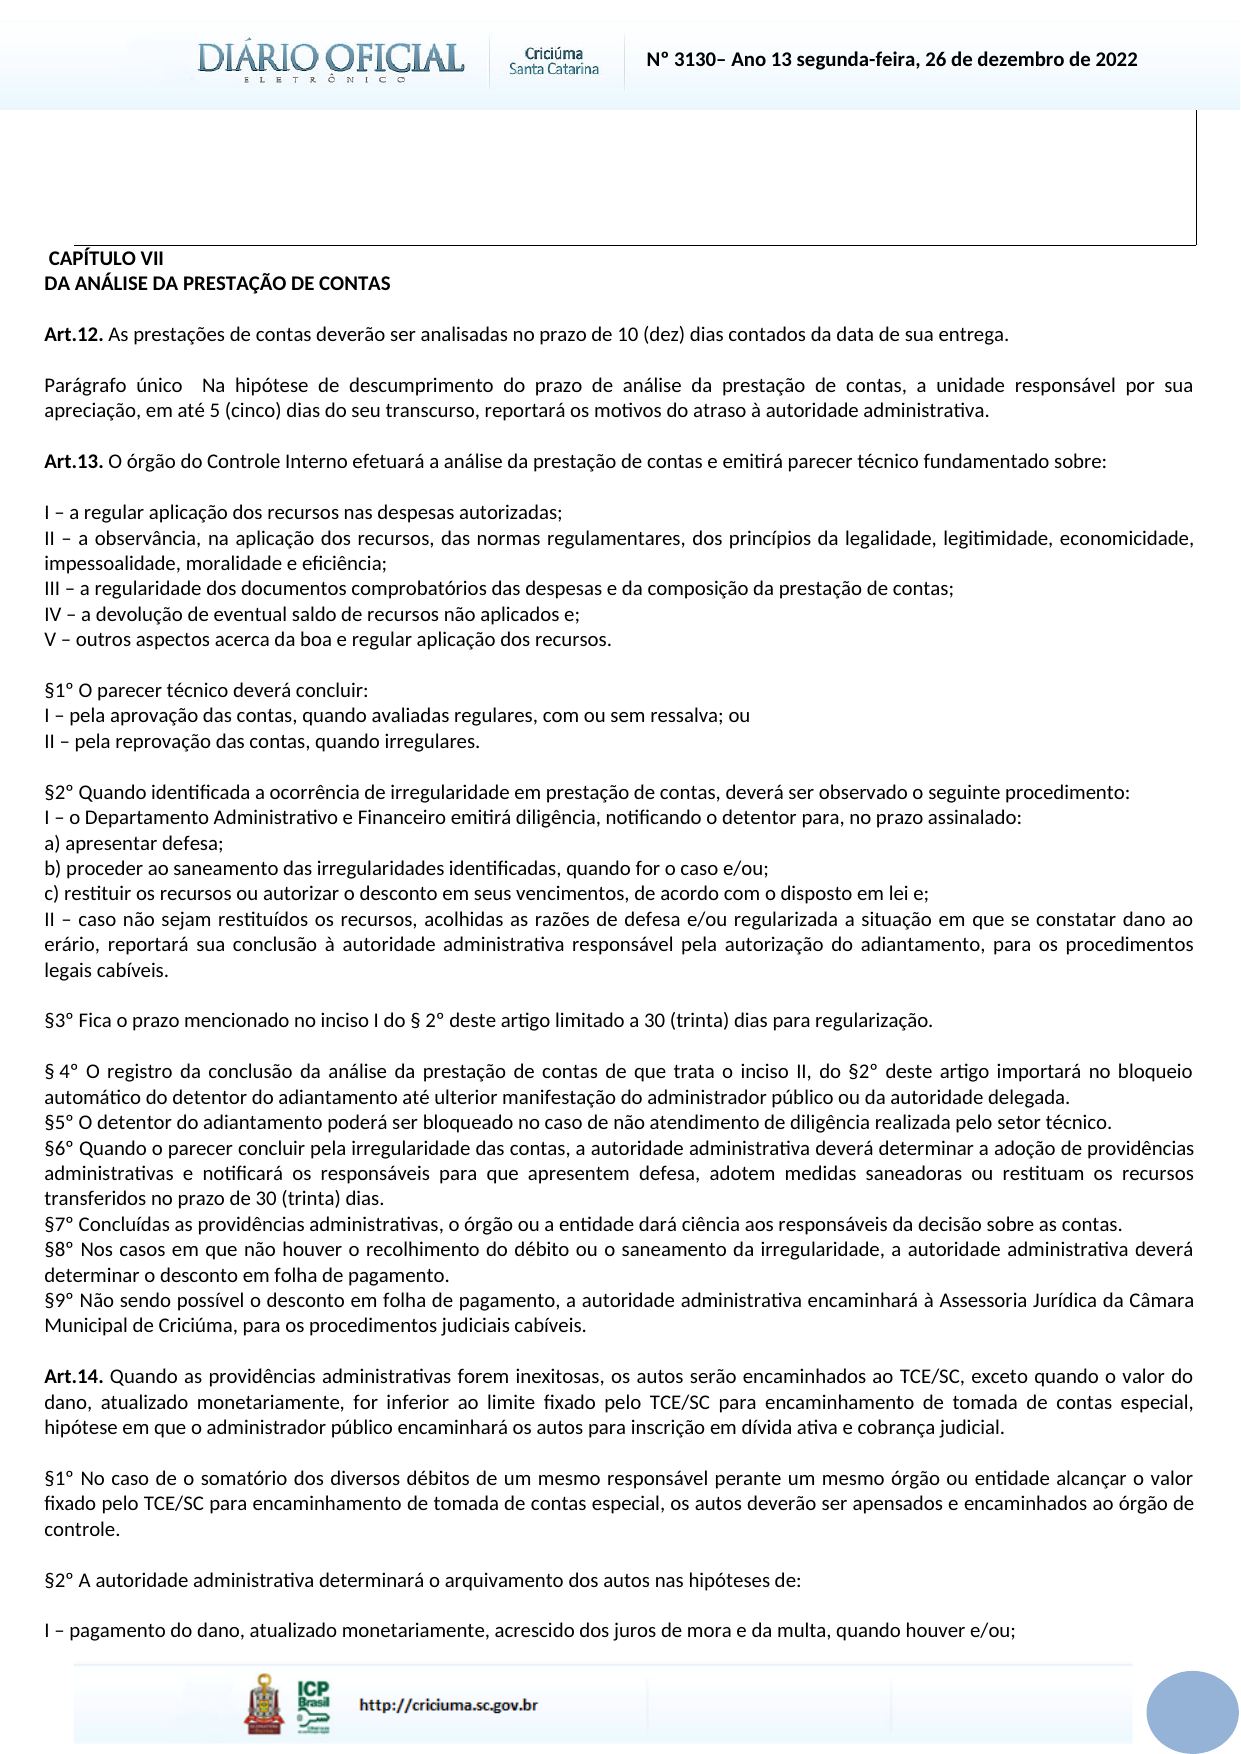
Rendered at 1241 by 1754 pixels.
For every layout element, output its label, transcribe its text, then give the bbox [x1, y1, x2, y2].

text V – outros aspectos acerca da boa e regular aplicação dos recursos. [44, 626, 1196, 652]
text §7º Concluídas as providências administrativas, o órgão ou a entidade dará ciência aos responsáveis da decisão sobre as contas. [44, 1211, 1196, 1236]
text I – pagamento do dano, atualizado monetariamente, acrescido dos juros de mora e da multa, quando houver e/ou; [44, 1618, 1196, 1643]
text II – pela reprovação das contas, quando irregulares. [44, 728, 1196, 753]
text §3º Fica o prazo mencionado no inciso I do § 2º deste artigo limitado a 30 (trinta) dias para regularização. [44, 1008, 1196, 1033]
text I – a regular aplicação dos recursos nas despesas autorizadas; [44, 499, 1196, 525]
text §2º A autoridade administrativa determinará o arquivamento dos autos nas hipóteses de: [44, 1567, 1196, 1592]
text III – a regularidade dos documentos comprobatórios das despesas e da composição da prestação de contas; [44, 576, 1196, 601]
text CAPÍTULO VII DA ANÁLISE DA PRESTAÇÃO DE CONTAS [44, 245, 1196, 296]
text §5º O detentor do adiantamento poderá ser bloqueado no caso de não atendimento de diligência realizada pelo setor técnico. [44, 1109, 1196, 1135]
text II – caso não sejam restituídos os recursos, acolhidas as razões de defesa e/ou regularizada a situação em que se constatar dano ao erário, reportará sua conclusão à autoridade administrativa responsável pela autorização do adiantamento, para os procedimentos legais cabíveis. [44, 906, 1196, 982]
text Art.13. O órgão do Controle Interno efetuará a análise da prestação de contas e emitirá parecer técnico fundamentado sobre: [44, 448, 1196, 474]
text a) apresentar defesa; [44, 830, 1196, 855]
text I – o Departamento Administrativo e Financeiro emitirá diligência, notificando o detentor para, no prazo assinalado: [44, 804, 1196, 830]
text Art.12. As prestações de contas deverão ser analisadas no prazo de 10 (dez) dias contados da data de sua entrega. [44, 321, 1196, 347]
text II – a observância, na aplicação dos recursos, das normas regulamentares, dos princípios da legalidade, legitimidade, economicidade, impessoalidade, moralidade e eficiência; [44, 525, 1196, 576]
text § 4º O registro da conclusão da análise da prestação de contas de que trata o inciso II, do §2º deste artigo importará no bloqueio automático do detentor do adiantamento até ulterior manifestação do administrador público ou da autoridade delegada. [44, 1058, 1196, 1109]
text §2º Quando identificada a ocorrência de irregularidade em prestação de contas, deverá ser observado o seguinte procedimento: [44, 779, 1196, 804]
text §9º Não sendo possível o desconto em folha de pagamento, a autoridade administrativa encaminhará à Assessoria Jurídica da Câmara Municipal de Criciúma, para os procedimentos judiciais cabíveis. [44, 1287, 1196, 1338]
text §1º O parecer técnico deverá concluir: [44, 677, 1196, 703]
text IV – a devolução de eventual saldo de recursos não aplicados e; [44, 601, 1196, 626]
text §1º No caso de o somatório dos diversos débitos de um mesmo responsável perante um mesmo órgão ou entidade alcançar o valor fixado pelo TCE/SC para encaminhamento de tomada de contas especial, os autos deverão ser apensados e encaminhados ao órgão de controle. [44, 1465, 1196, 1541]
text §8º Nos casos em que não houver o recolhimento do débito ou o saneamento da irregularidade, a autoridade administrativa deverá determinar o desconto em folha de pagamento. [44, 1236, 1196, 1287]
text Parágrafo único Na hipótese de descumprimento do prazo de análise da prestação de contas, a unidade responsável por sua apreciação, em até 5 (cinco) dias do seu transcurso, reportará os motivos do atraso à autoridade administrativa. [44, 372, 1196, 423]
text b) proceder ao saneamento das irregularidades identificadas, quando for o caso e/ou; [44, 855, 1196, 881]
text §6º Quando o parecer concluir pela irregularidade das contas, a autoridade administrativa deverá determinar a adoção de providências administrativas e notificará os responsáveis para que apresentem defesa, adotem medidas saneadoras ou restituam os recursos transferidos no prazo de 30 (trinta) dias. [44, 1135, 1196, 1211]
text Art.14. Quando as providências administrativas forem inexitosas, os autos serão encaminhados ao TCE/SC, exceto quando o valor do dano, atualizado monetariamente, for inferior ao limite fixado pelo TCE/SC para encaminhamento de tomada de contas especial, hipótese em que o administrador público encaminhará os autos para inscrição em dívida ativa e cobrança judicial. [44, 1363, 1196, 1440]
text I – pela aprovação das contas, quando avaliadas regulares, com ou sem ressalva; ou [44, 703, 1196, 728]
text c) restituir os recursos ou autorizar o desconto em seus vencimentos, de acordo com o disposto em lei e; [44, 881, 1196, 906]
